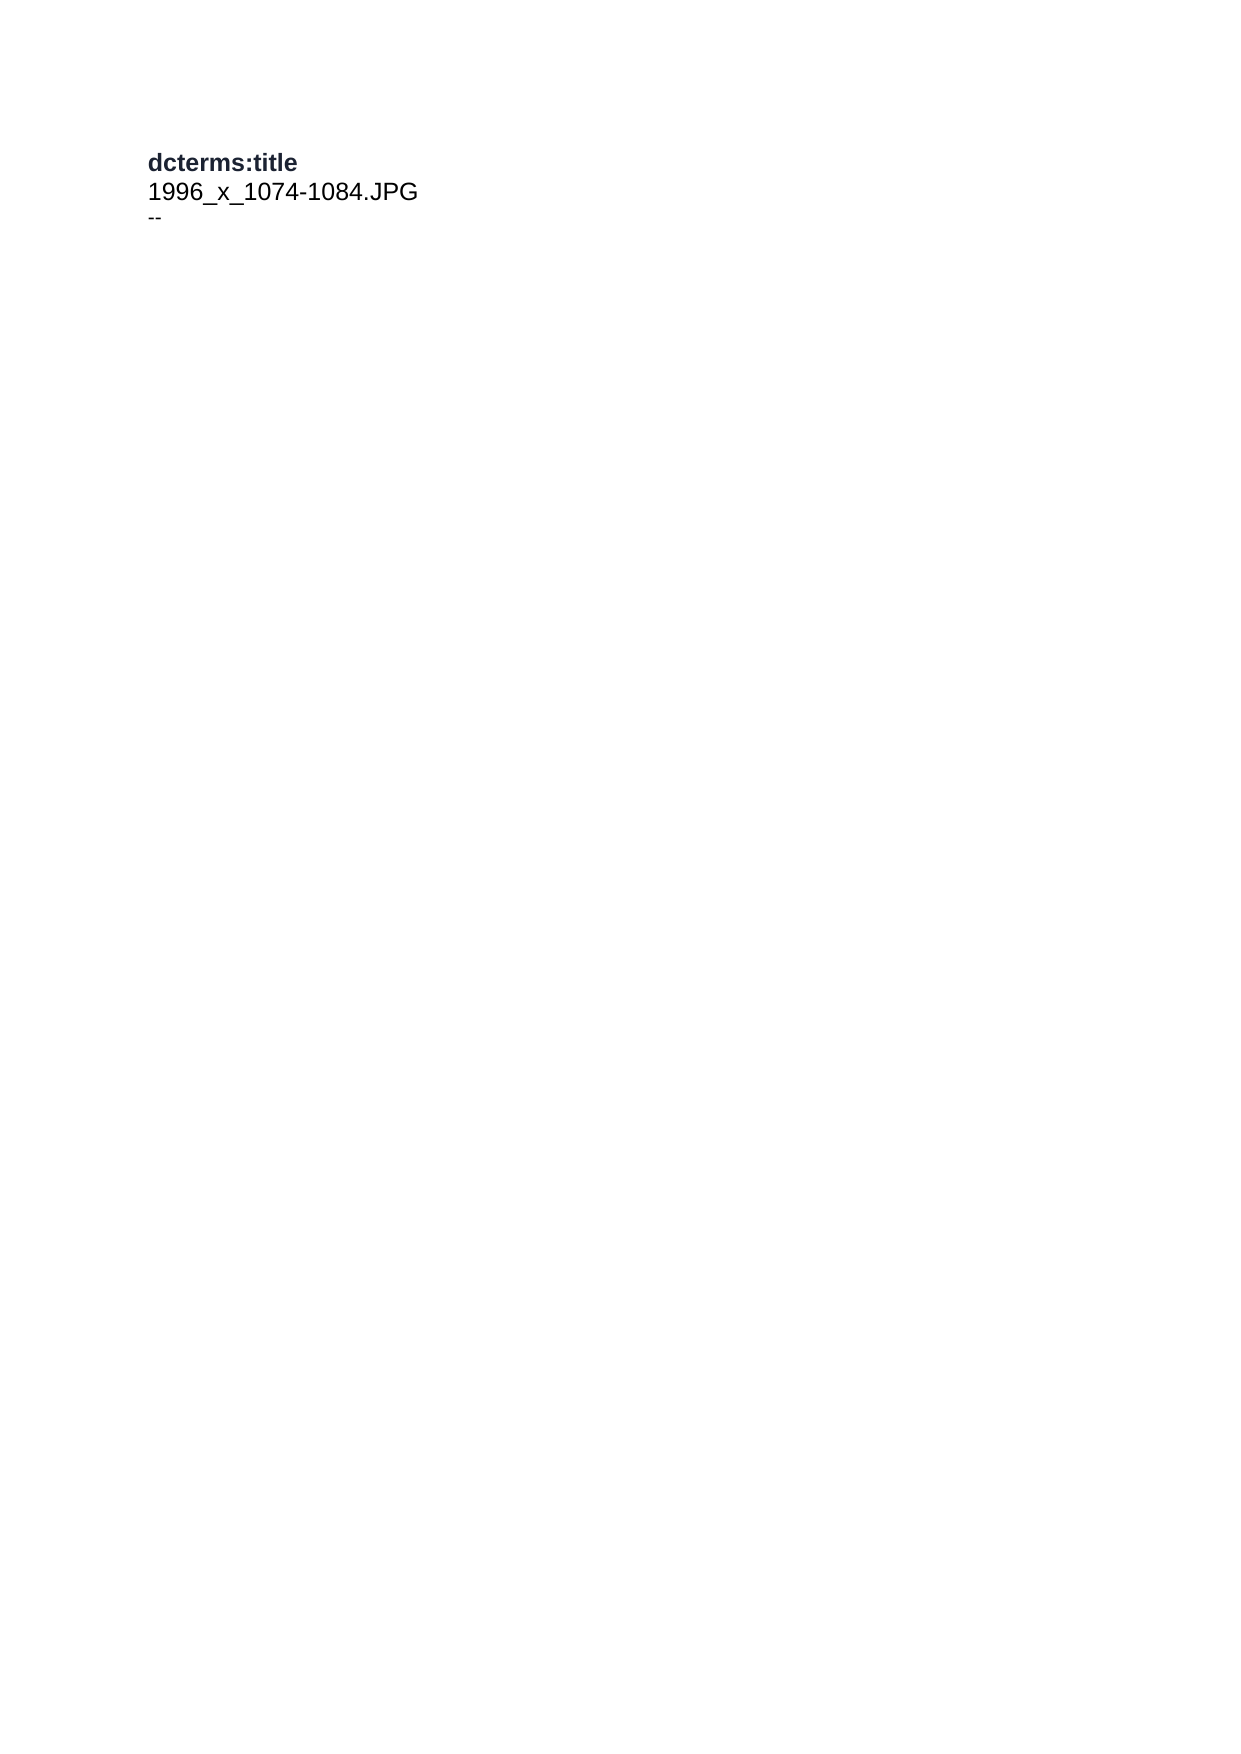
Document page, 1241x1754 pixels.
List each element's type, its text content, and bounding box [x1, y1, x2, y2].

text 1996_x_1074-1084.JPG [148, 176, 1092, 205]
text -- [148, 205, 1092, 229]
text dcterms:title [148, 148, 1092, 176]
